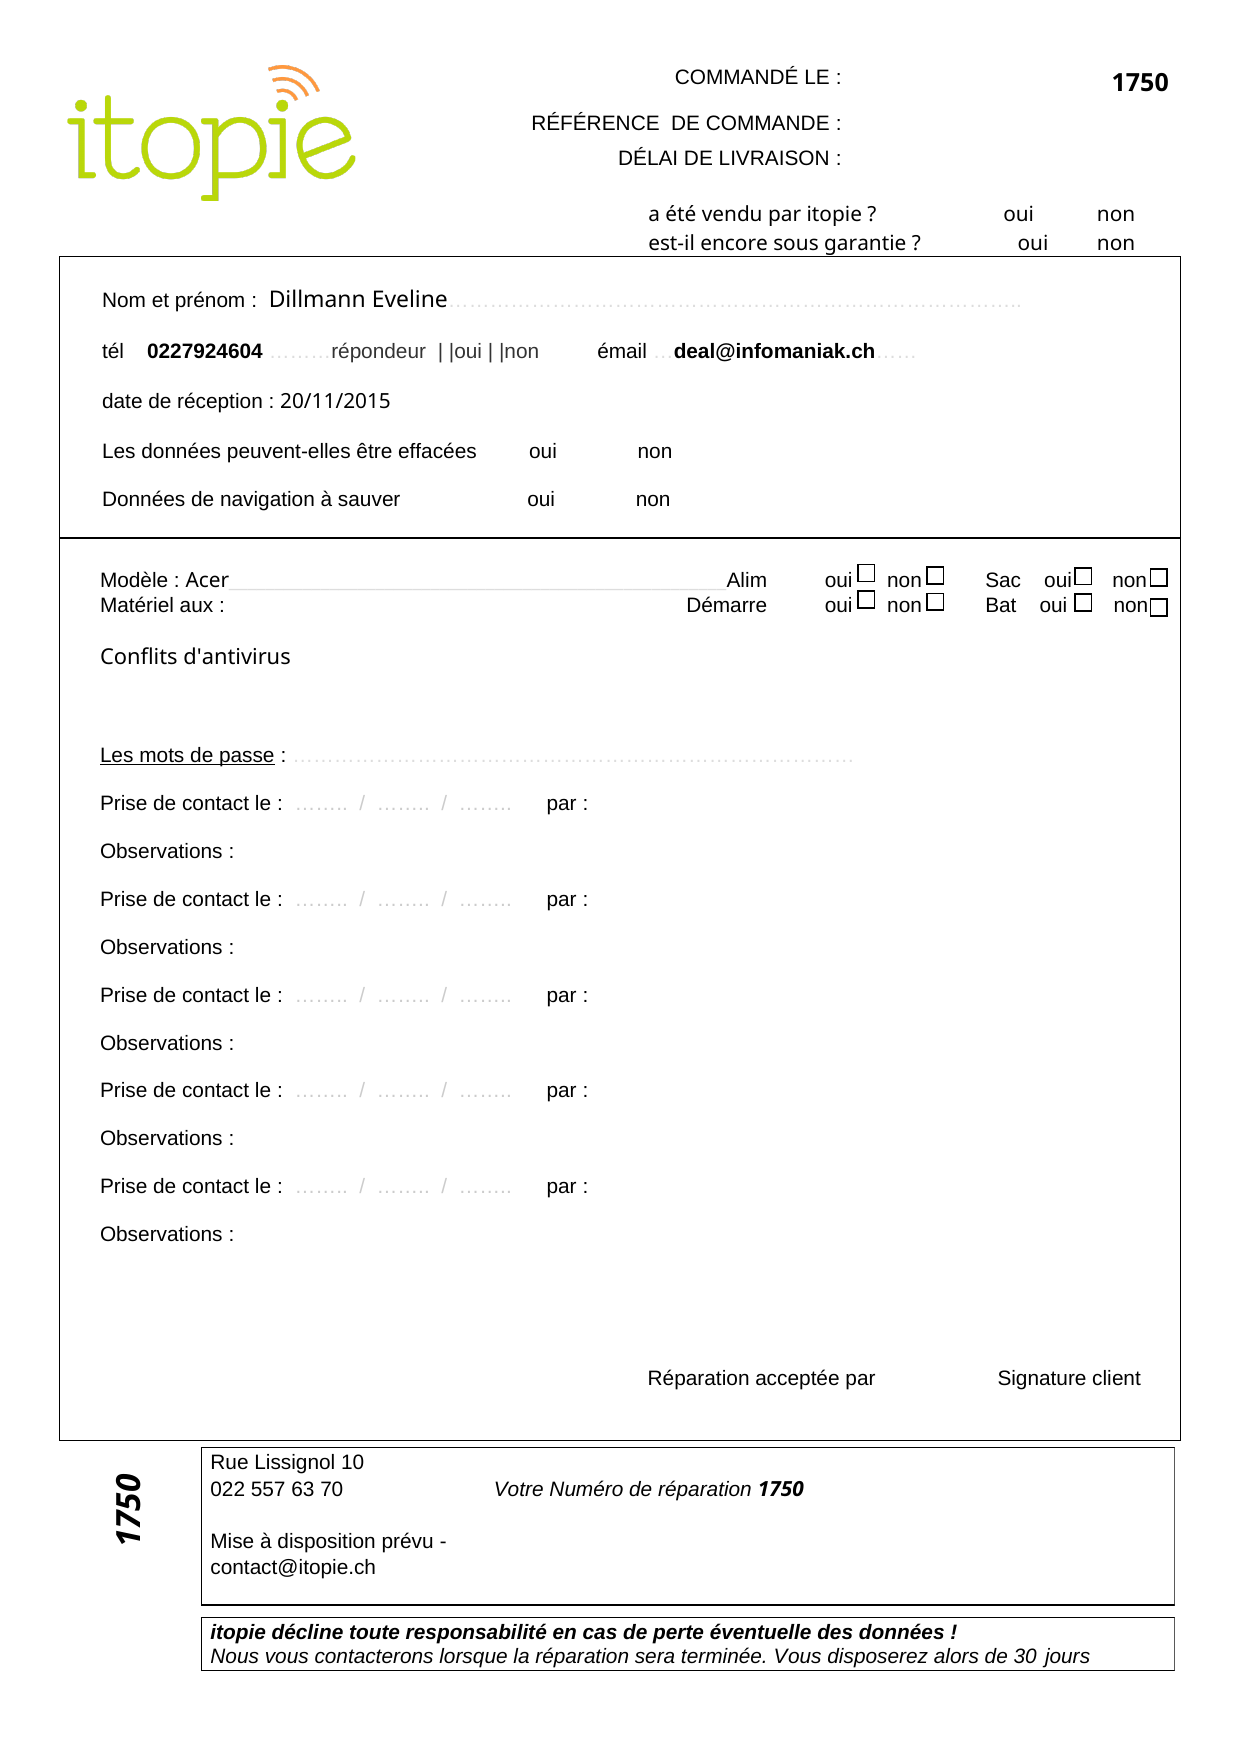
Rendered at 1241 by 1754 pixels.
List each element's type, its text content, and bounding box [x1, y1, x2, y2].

text Observations : [60, 1219, 1180, 1246]
text Les mots de passe : ……………………………………………………………………… [60, 740, 1180, 767]
text Observations : [60, 931, 1180, 958]
table_cell [847, 140, 1180, 175]
table_header 1750 [847, 59, 1180, 104]
text Nom et prénom : Dillmann Eveline……………………………………………………………………….. [60, 280, 1180, 314]
text date de réception : 20/11/2015 [60, 383, 1180, 415]
text Prise de contact le : …….. / …….. / …….. par : [60, 979, 1180, 1006]
table_header Rue Lissignol 10 022 557 63 70 Votre Numéro de réparation 1750 Mise à disposition prévu - contact@itopie.ch [195, 1441, 1180, 1611]
text Matériel aux : Démarre oui non Bat oui non [60, 590, 1180, 617]
text est-il encore sous garantie ? oui non [59, 228, 1181, 256]
picture [67, 65, 356, 201]
table_cell RÉFÉRENCE DE COMMANDE : [490, 105, 847, 140]
table_cell DÉLAI DE LIVRAISON : [490, 140, 847, 175]
text Modèle : Acer Alim oui non Sac oui non [60, 562, 856, 590]
text Prise de contact le : …….. / …….. / …….. par : [60, 1075, 1180, 1102]
text Observations : [60, 1123, 1180, 1150]
text Prise de contact le : …….. / …….. / …….. par : [60, 1171, 1180, 1198]
text a été vendu par itopie ? oui non [59, 199, 1181, 228]
text Modèle : Acer Alim oui non Sac oui non [948, 562, 1180, 590]
text Conflits d'antivirus [60, 638, 1180, 671]
text Observations : [60, 1027, 1180, 1054]
text Les données peuvent-elles être effacées oui non [60, 436, 1180, 463]
text Prise de contact le : …….. / …….. / …….. par : [60, 883, 1180, 911]
text tél 0227924604 ………répondeur | |oui | |non émail …deal@infomaniak.ch…… [60, 335, 1180, 362]
text Observations : [60, 836, 1180, 863]
text Prise de contact le : …….. / …….. / …….. par : [60, 788, 1180, 815]
table_cell itopie décline toute responsabilité en cas de perte éventuelle des données ! Nous vous contacterons lorsque la réparation sera terminée. Vous disposerez alors de 30 jours [195, 1611, 1180, 1677]
text Réparation acceptée par Signature client [60, 1363, 1180, 1390]
text Modèle : Acer Alim oui non Sac oui non [879, 562, 925, 590]
table_cell [847, 105, 1180, 140]
table_header 1750 [59, 1441, 195, 1677]
text Données de navigation à sauver oui non [60, 484, 1180, 511]
table_header COMMANDÉ LE : [490, 59, 847, 104]
